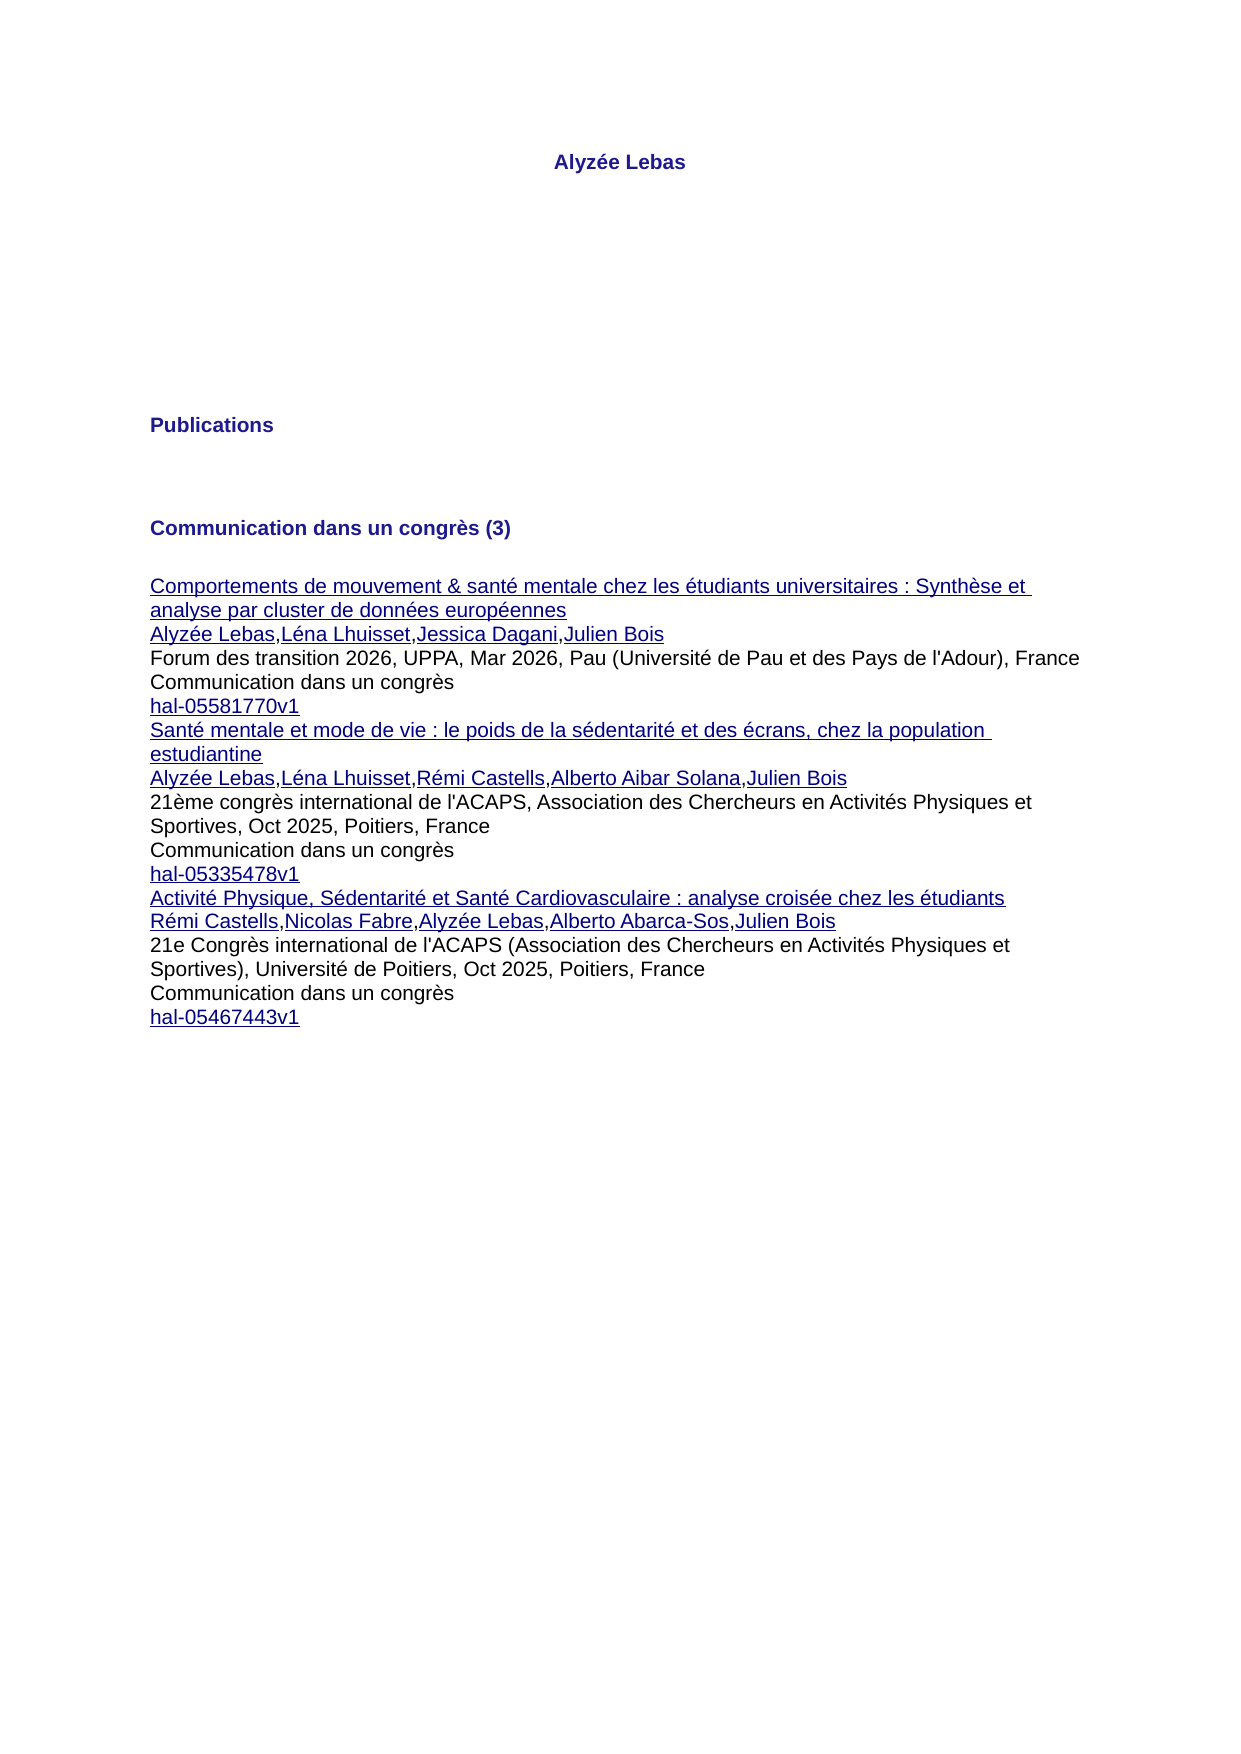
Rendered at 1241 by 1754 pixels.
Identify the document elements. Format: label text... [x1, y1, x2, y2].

table_header Comportements de mouvement & santé mentale chez les étudiants universitaires : Synthèse et analyse par cluster de données européennes Alyzée Lebas,Léna Lhuisset,Jessica Dagani,Julien Bois Forum des transition 2026, UPPA, Mar 2026, Pau (Université de Pau et des Pays de l'Adour), France Communication dans un congrès hal-05581770v1 [150, 574, 1090, 718]
subtitle Communication dans un congrès (3) [150, 516, 1090, 539]
subtitle Publications [150, 412, 1090, 436]
table_cell Activité Physique, Sédentarité et Santé Cardiovasculaire : analyse croisée chez les étudiants Rémi Castells,Nicolas Fabre,Alyzée Lebas,Alberto Abarca-Sos,Julien Bois 21e Congrès international de l'ACAPS (Association des Chercheurs en Activités Physiques et Sportives), Université de Poitiers, Oct 2025, Poitiers, France Communication dans un congrès hal-05467443v1 [150, 885, 1090, 1029]
table_cell Santé mentale et mode de vie : le poids de la sédentarité et des écrans, chez la population estudiantine Alyzée Lebas,Léna Lhuisset,Rémi Castells,Alberto Aibar Solana,Julien Bois 21ème congrès international de l'ACAPS, Association des Chercheurs en Activités Physiques et Sportives, Oct 2025, Poitiers, France Communication dans un congrès hal-05335478v1 [150, 718, 1090, 885]
subtitle Alyzée Lebas [150, 150, 1090, 174]
